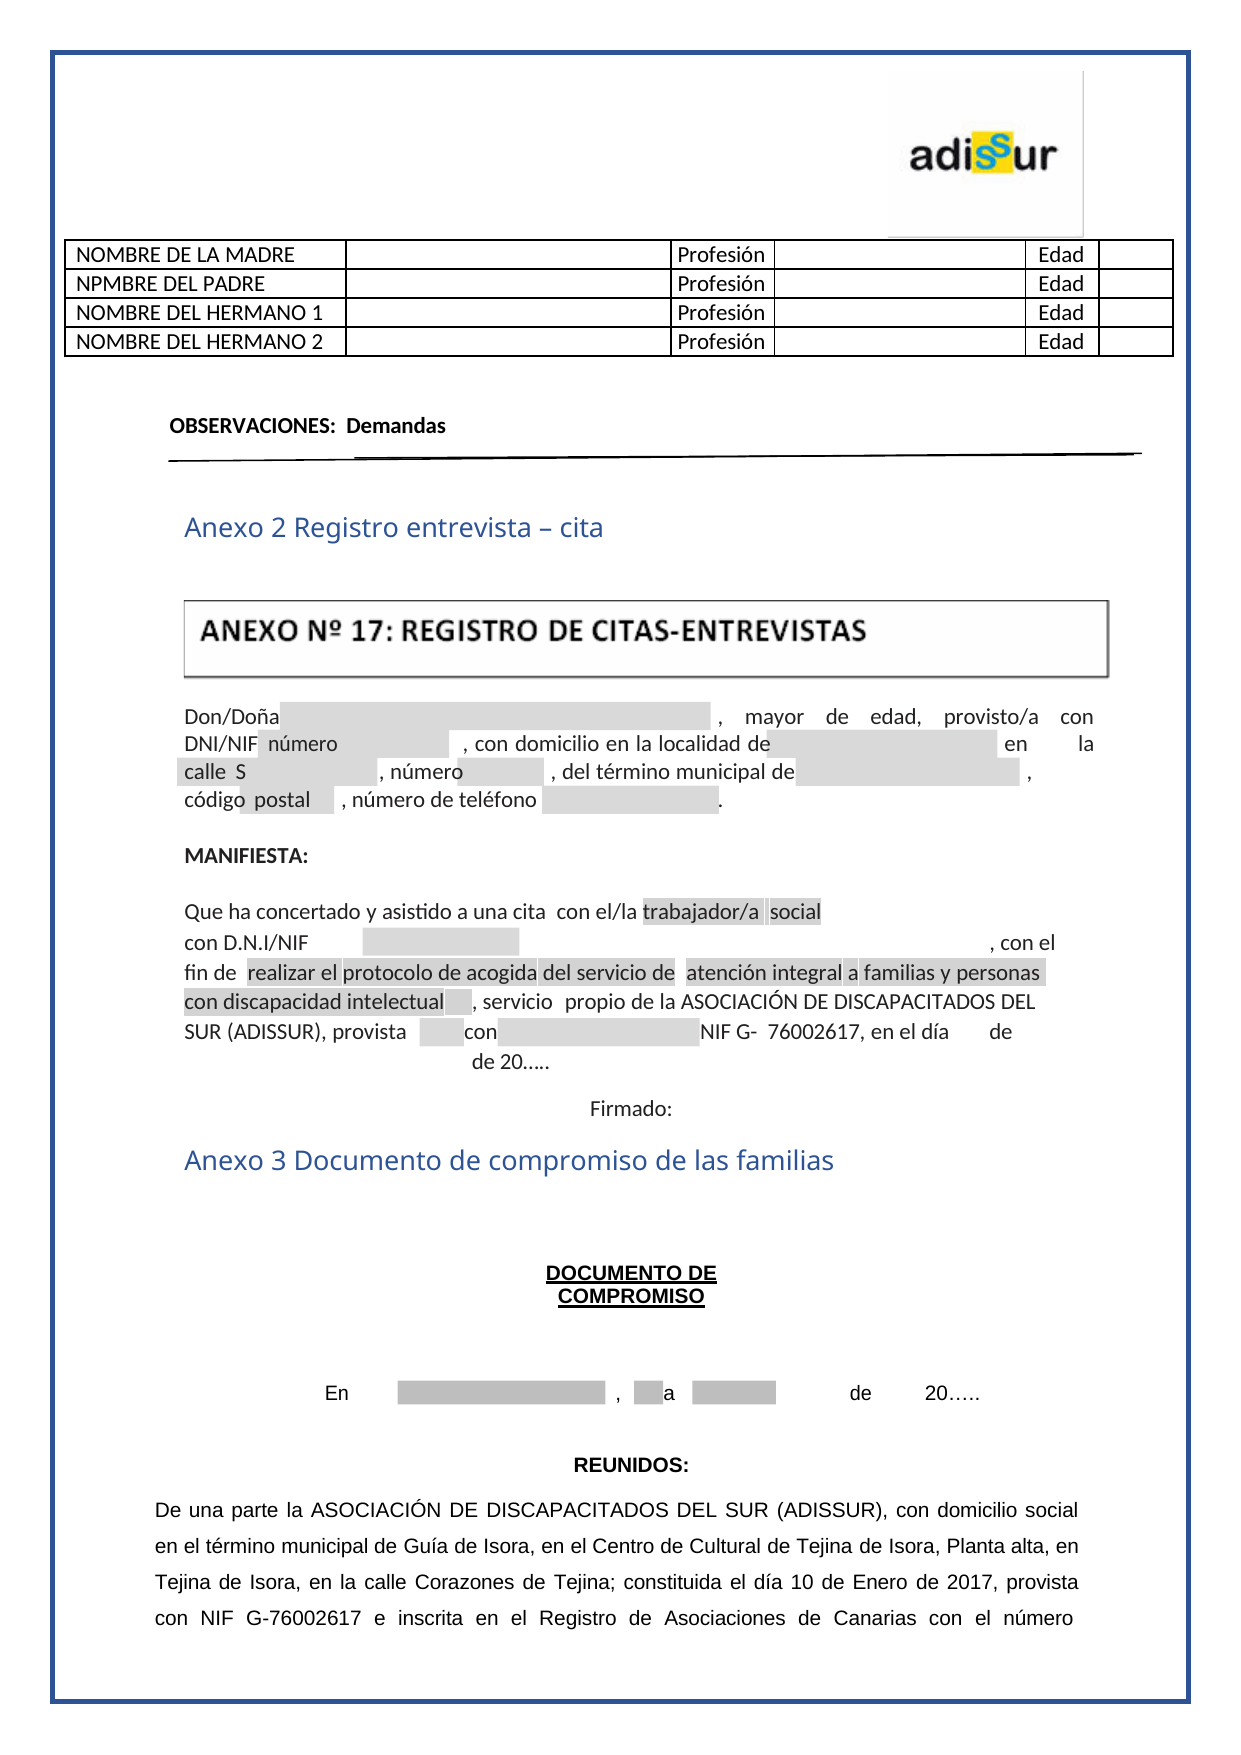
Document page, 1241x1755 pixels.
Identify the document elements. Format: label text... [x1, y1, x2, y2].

table_cell NOMBRE DEL HERMANO 1 [66, 299, 345, 326]
table_cell Profesión [672, 328, 774, 355]
text Firmado: [472, 1094, 791, 1122]
table_cell Edad [1026, 270, 1098, 297]
table_cell Edad [1026, 328, 1098, 355]
text De una parte la ASOCIACIÓN DE DISCAPACITADOS DEL SUR (ADISSUR), con domicilio social en el término municipal de Guía de Isora, en el Centro de Cultural de Tejina de Isora, Planta alta, en Tejina de Isora, en la calle Corazones de Tejina; constituida el día 10 de Enero de 2017, provista con NIF G-76002617 e inscrita en el Registro de Asociaciones de Canarias con el número [154, 1498, 1079, 1629]
table_cell [1100, 328, 1172, 355]
table_cell [347, 299, 670, 326]
table_cell [347, 270, 670, 297]
table_header Profesión [672, 241, 774, 268]
text de 20….. [776, 1380, 1178, 1404]
text MANIFIESTA: [184, 841, 1178, 869]
table_cell [347, 328, 670, 355]
text Don/Doña , mayor de edad, provisto/a con DNI/NIF número , con domicilio en la localidad de en la calle S , número , del término municipal de , código postal , número de teléfono . [184, 702, 279, 757]
table_header NOMBRE DE LA MADRE [66, 241, 345, 268]
text a [664, 1380, 692, 1404]
text OBSERVACIONES: Demandas [169, 411, 1178, 439]
table_cell Profesión [672, 270, 774, 297]
table_cell [1100, 299, 1172, 326]
table_header [1100, 241, 1172, 268]
text REUNIDOS: [472, 1452, 791, 1476]
text En [324, 1380, 397, 1404]
table_cell Profesión [672, 299, 774, 326]
table_cell [775, 299, 1025, 326]
text con D.N.I/NIF , con el fin de realizar el protocolo de acogida del servicio de atención integral a familias y personas con discapacidad intelectual , servicio propio de la ASOCIACIÓN DE DISCAPACITADOS DEL SUR (ADISSUR), provista con NIF G- 76002617, en el día de de 20….. [184, 928, 1065, 1075]
text Don/Doña , mayor de edad, provisto/a con DNI/NIF número , con domicilio en la localidad de en la calle S , número , del término municipal de , código postal , número de teléfono . [335, 702, 1094, 813]
table_cell NPMBRE DEL PADRE [66, 270, 345, 297]
subtitle Anexo 2 Registro entrevista – cita [184, 508, 1178, 545]
text DOCUMENTO DE COMPROMISO [472, 1260, 790, 1308]
table_cell [775, 270, 1025, 297]
table_header [775, 241, 1025, 268]
subtitle Anexo 3 Documento de compromiso de las familias [184, 1141, 1178, 1178]
table_cell NOMBRE DEL HERMANO 2 [66, 328, 345, 355]
text , [606, 1380, 634, 1404]
table_header Edad [1026, 241, 1098, 268]
text Que ha concertado y asistido a una cita con el/la trabajador/a social [184, 897, 1178, 925]
table_cell Edad [1026, 299, 1098, 326]
table_header [347, 241, 670, 268]
table_cell [775, 328, 1025, 355]
table_cell [1100, 270, 1172, 297]
